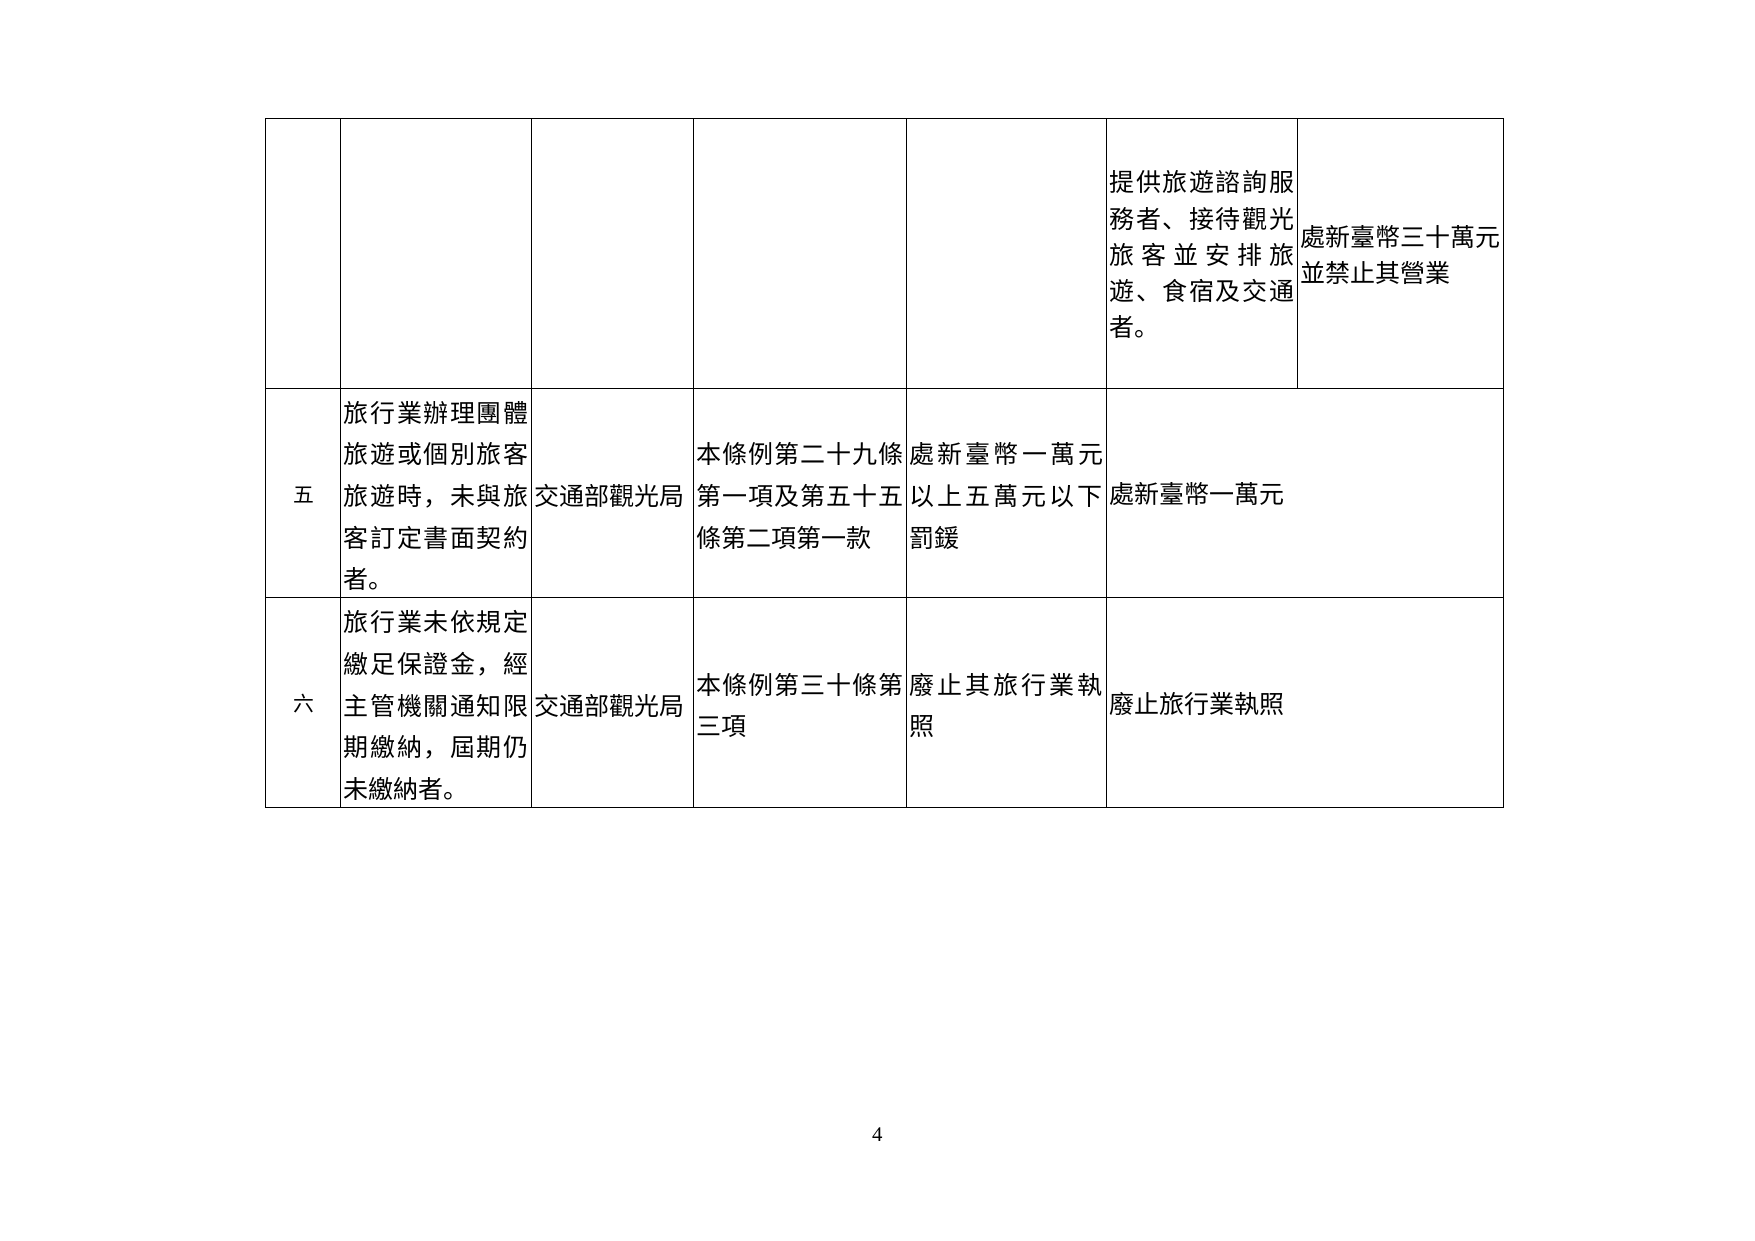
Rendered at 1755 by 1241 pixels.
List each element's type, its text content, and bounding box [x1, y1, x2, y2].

table_cell 交通部觀光局 [532, 389, 693, 597]
table_cell 提供旅遊諮詢服務者、接待觀光旅客並安排旅遊、食宿及交通者。 [1107, 119, 1297, 388]
table_cell 交通部觀光局 [532, 598, 693, 807]
table_cell 處新臺幣三十萬元並禁止其營業 [1298, 119, 1503, 388]
table_cell 本條例第二十九條第一項及第五十五條第二項第一款 [694, 389, 906, 597]
table_cell 本條例第三十條第三項 [694, 598, 906, 807]
table_cell [907, 119, 1106, 388]
table_cell 處新臺幣一萬元以上五萬元以下罰鍰 [907, 389, 1106, 597]
table_cell [532, 119, 693, 388]
table_cell 廢止旅行業執照 [1107, 598, 1503, 807]
table_cell 旅行業未依規定繳足保證金，經主管機關通知限期繳納，屆期仍未繳納者。 [341, 598, 531, 807]
table_cell 處新臺幣一萬元 [1107, 389, 1503, 597]
table_cell [694, 119, 906, 388]
table_cell 五 [266, 389, 340, 597]
table_cell [341, 119, 531, 388]
table_cell 六 [266, 598, 340, 807]
table_cell 旅行業辦理團體旅遊或個別旅客旅遊時，未與旅客訂定書面契約者。 [341, 389, 531, 597]
table_cell [266, 119, 340, 388]
table_cell 廢止其旅行業執照 [907, 598, 1106, 807]
